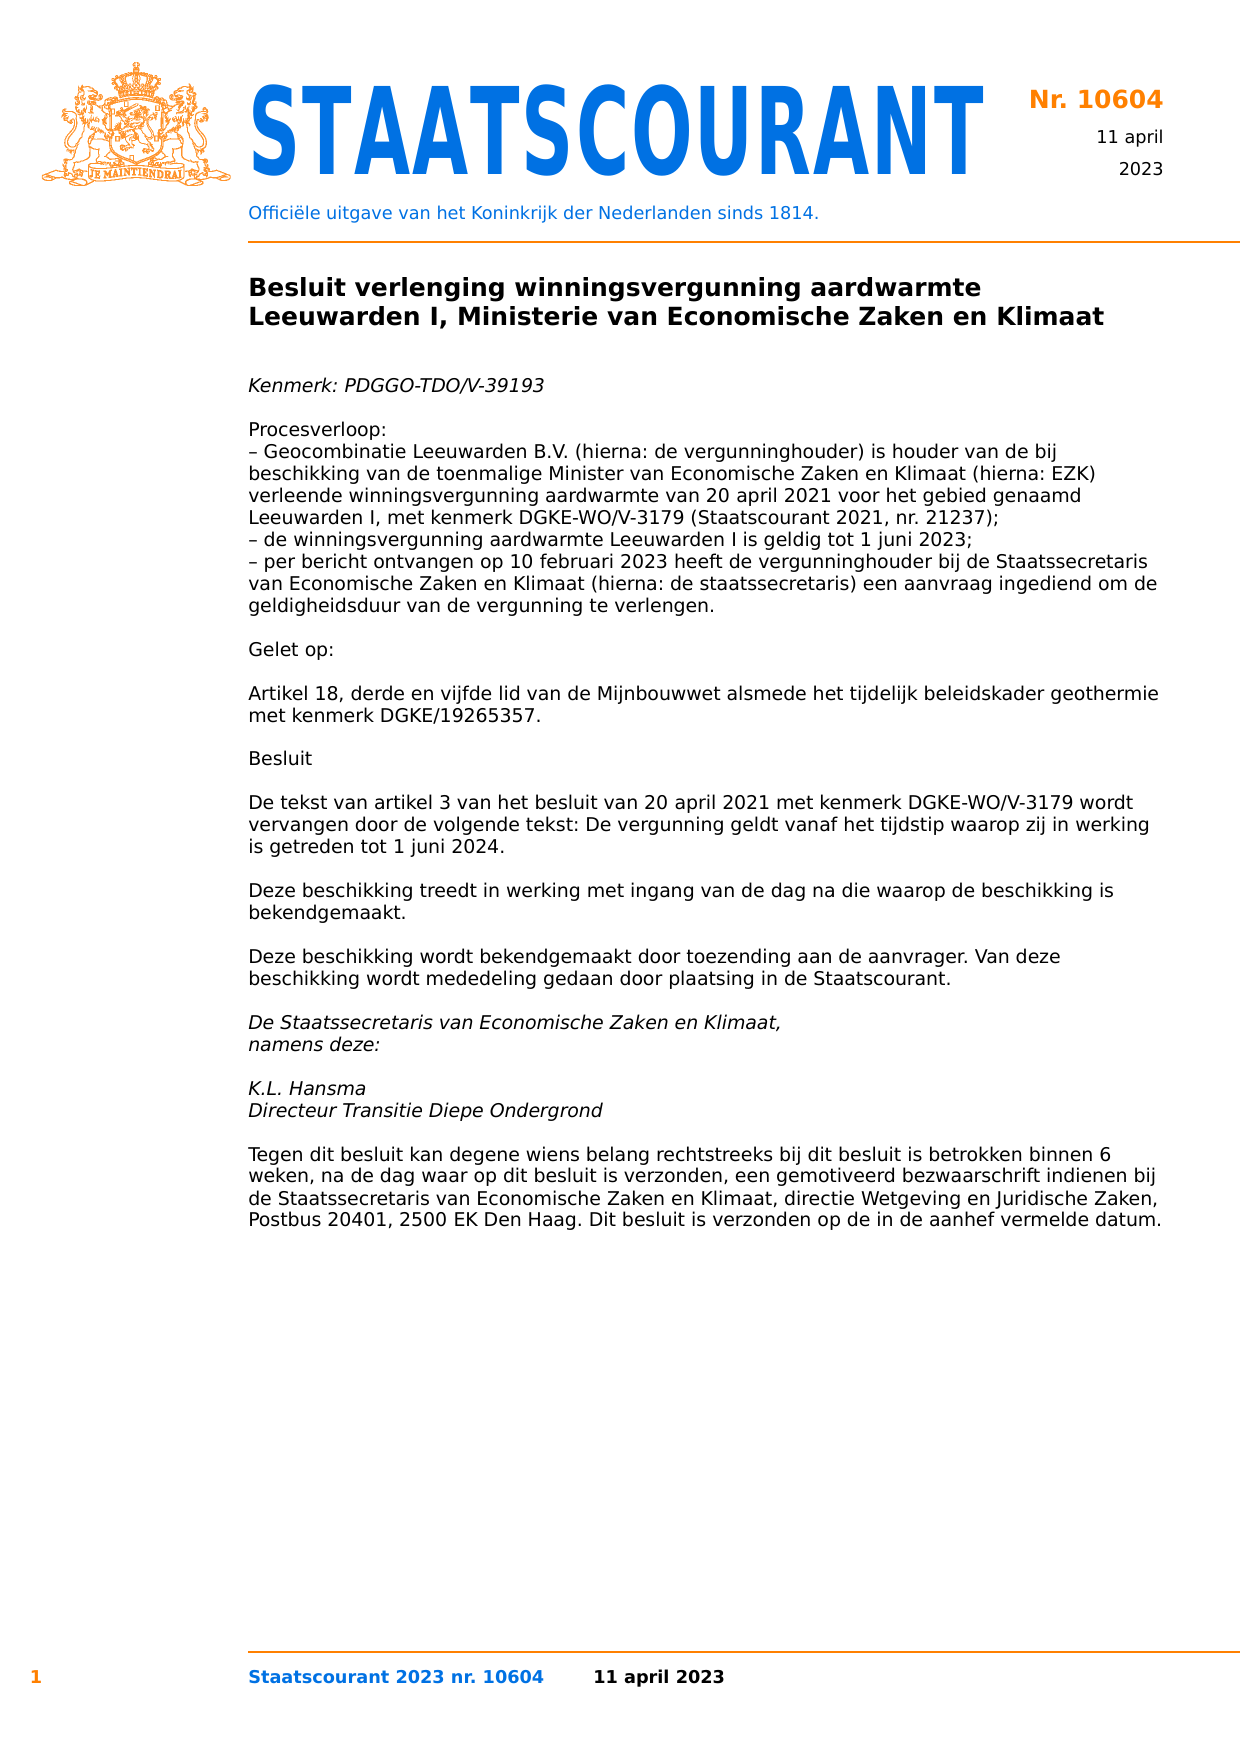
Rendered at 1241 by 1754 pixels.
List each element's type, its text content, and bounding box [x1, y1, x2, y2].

text De Staatssecretaris van Economische Zaken en Klimaat, namens deze: K.L. Hansma Directeur Transitie Diepe Ondergrond [248, 1012, 1163, 1122]
text Deze beschikking wordt bekendgemaakt door toezending aan de aanvrager. Van deze beschikking wordt mededeling gedaan door plaatsing in de Staatscourant. [248, 946, 1163, 990]
table_cell 11 april [998, 121, 1240, 153]
text – Geocombinatie Leeuwarden B.V. (hierna: de vergunninghouder) is houder van de bij beschikking van de toenmalige Minister van Economische Zaken en Klimaat (hierna: EZK) verleende winningsvergunning aardwarmte van 20 april 2021 voor het gebied genaamd Leeuwarden I, met kenmerk DGKE-WO/V-3179 (Staatscourant 2021, nr. 21237); [248, 441, 1163, 529]
text – de winningsvergunning aardwarmte Leeuwarden I is geldig tot 1 juni 2023; [248, 529, 1163, 551]
text Kenmerk: PDGGO-TDO/V-39193 [248, 375, 1163, 397]
text Procesverloop: [248, 419, 1163, 441]
text De tekst van artikel 3 van het besluit van 20 april 2021 met kenmerk DGKE-WO/V-3179 wordt vervangen door de volgende tekst: De vergunning geldt vanaf het tijdstip waarop zij in werking is getreden tot 1 juni 2024. [248, 792, 1163, 858]
table_header STAATSCOURANT [248, 62, 998, 203]
text Tegen dit besluit kan degene wiens belang rechtstreeks bij dit besluit is betrokken binnen 6 weken, na de dag waar op dit besluit is verzonden, een gemotiveerd bezwaarschrift indienen bij de Staatssecretaris van Economische Zaken en Klimaat, directie Wetgeving en Juridische Zaken, Postbus 20401, 2500 EK Den Haag. Dit besluit is verzonden op de in de aanhef vermelde datum. [248, 1143, 1163, 1231]
table_cell Officiële uitgave van het Koninkrijk der Nederlanden sinds 1814. [248, 203, 1240, 241]
text – per bericht ontvangen op 10 februari 2023 heeft de vergunninghouder bij de Staatssecretaris van Economische Zaken en Klimaat (hierna: de staatssecretaris) een aanvraag ingediend om de geldigheidsduur van de vergunning te verlengen. [248, 551, 1163, 617]
subtitle Besluit verlenging winningsvergunning aardwarmte Leeuwarden I, Ministerie van Economische Zaken en Klimaat [248, 273, 1163, 331]
text Artikel 18, derde en vijfde lid van de Mijnbouwwet alsmede het tijdelijk beleidskader geothermie met kenmerk DGKE/19265357. [248, 682, 1163, 726]
text Besluit [248, 748, 1163, 770]
table_cell 2023 [998, 153, 1240, 203]
picture [41, 62, 231, 186]
text Deze beschikking treedt in werking met ingang van de dag na die waarop de beschikking is bekendgemaakt. [248, 880, 1163, 924]
table_header Nr. 10604 [998, 62, 1240, 121]
text Gelet op: [248, 639, 1163, 661]
table_header [25, 62, 248, 241]
